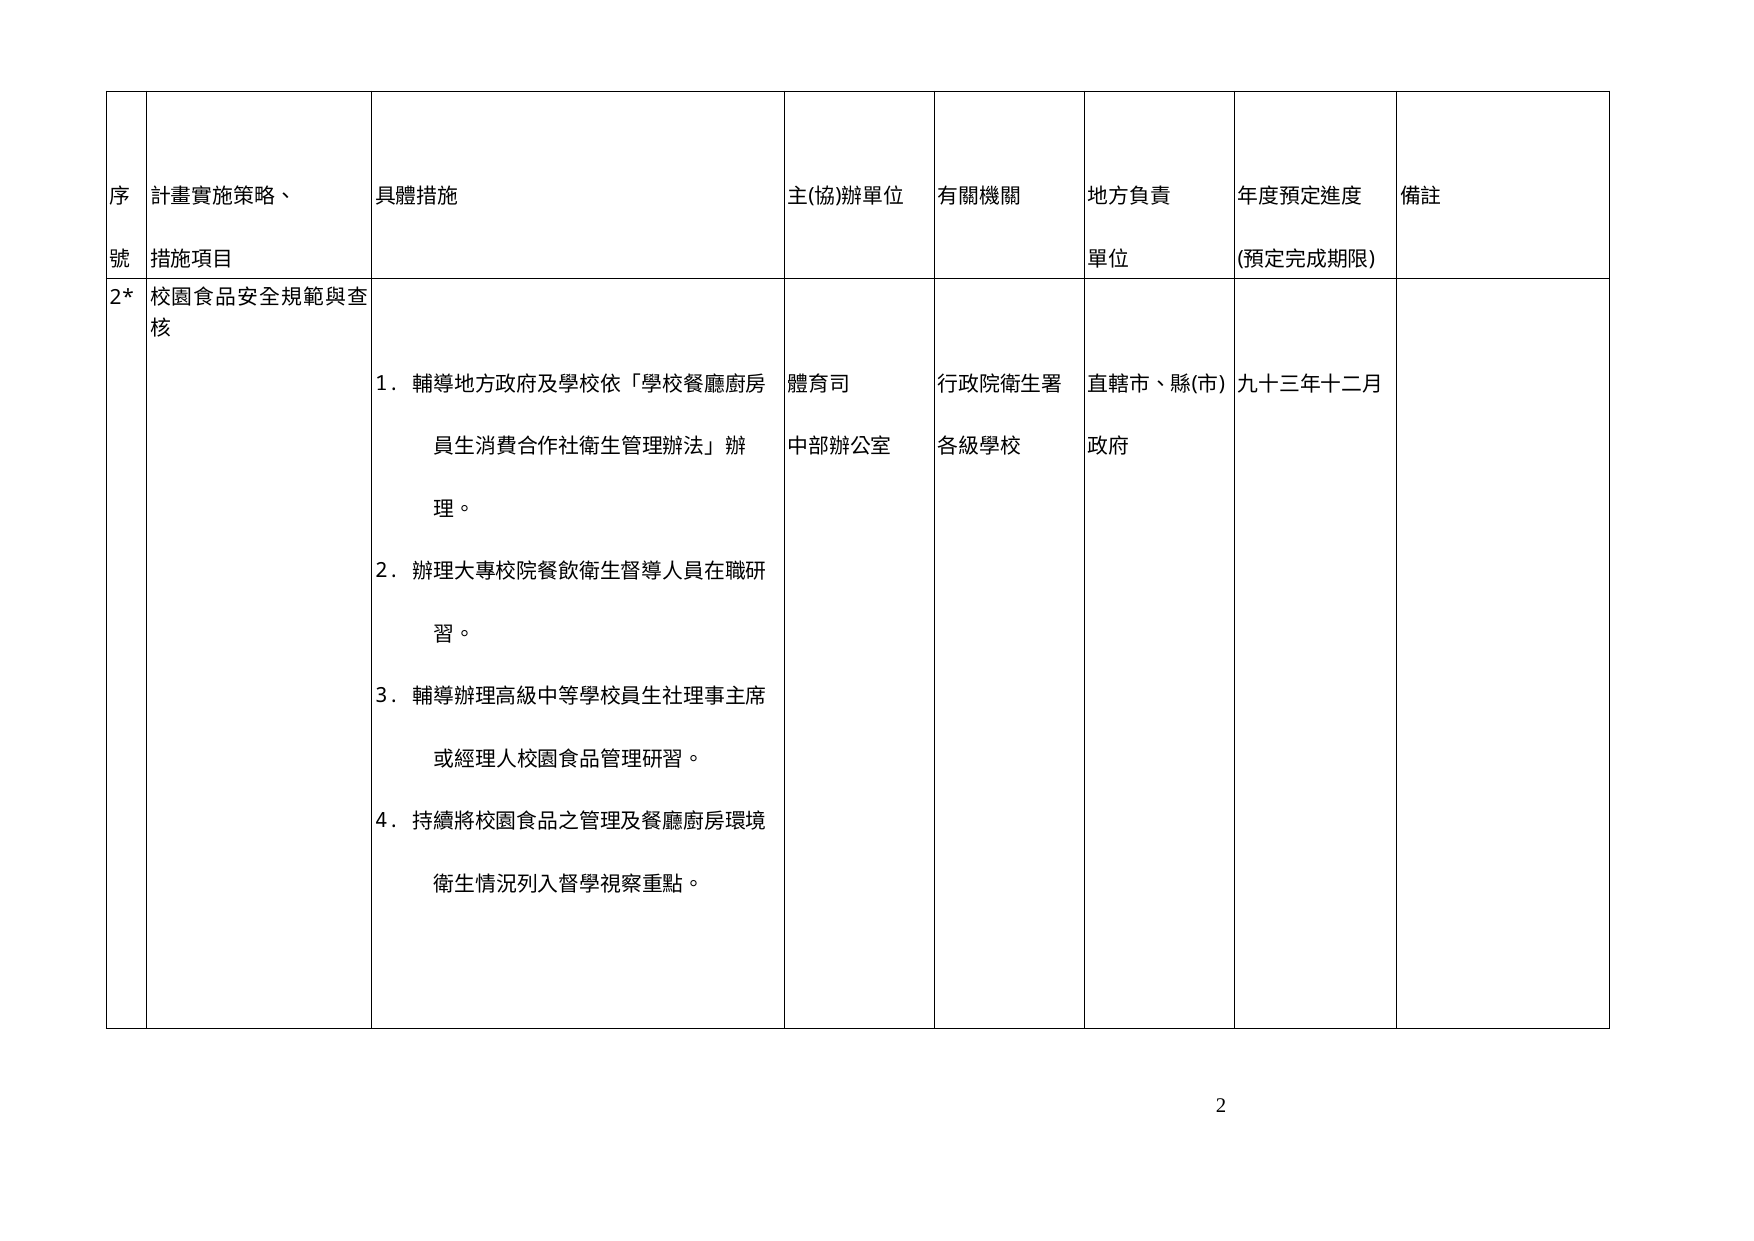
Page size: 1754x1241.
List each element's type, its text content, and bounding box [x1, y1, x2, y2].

table_cell 直轄市、縣(市)政府 [1085, 279, 1234, 1028]
table_cell 校園食品安全規範與查核 [147, 279, 371, 1028]
table_cell 輔導地方政府及學校依「學校餐廳廚房員生消費合作社衛生管理辦法」辦理。 辦理大專校院餐飲衛生督導人員在職研習。 輔導辦理高級中等學校員生社理事主席或經理人校園食品管理研習。 持續將校園食品之管理及餐廳廚房環境衛生情況列入督學視察重點。 [372, 279, 784, 1028]
table_header 計畫實施策略、 措施項目 [147, 92, 371, 278]
table_cell 行政院衛生署 各級學校 [935, 279, 1084, 1028]
table_header 具體措施 [372, 92, 784, 278]
table_cell [1397, 279, 1609, 1028]
table_cell 2* [107, 279, 146, 1028]
table_cell 體育司 中部辦公室 [785, 279, 934, 1028]
table_header 地方負責 單位 [1085, 92, 1234, 278]
table_header 序 號 [107, 92, 146, 278]
table_cell 九十三年十二月 [1235, 279, 1396, 1028]
table_header 備註 [1397, 92, 1609, 278]
table_header 有關機關 [935, 92, 1084, 278]
table_header 主(協)辦單位 [785, 92, 934, 278]
table_header 年度預定進度 (預定完成期限) [1235, 92, 1396, 278]
